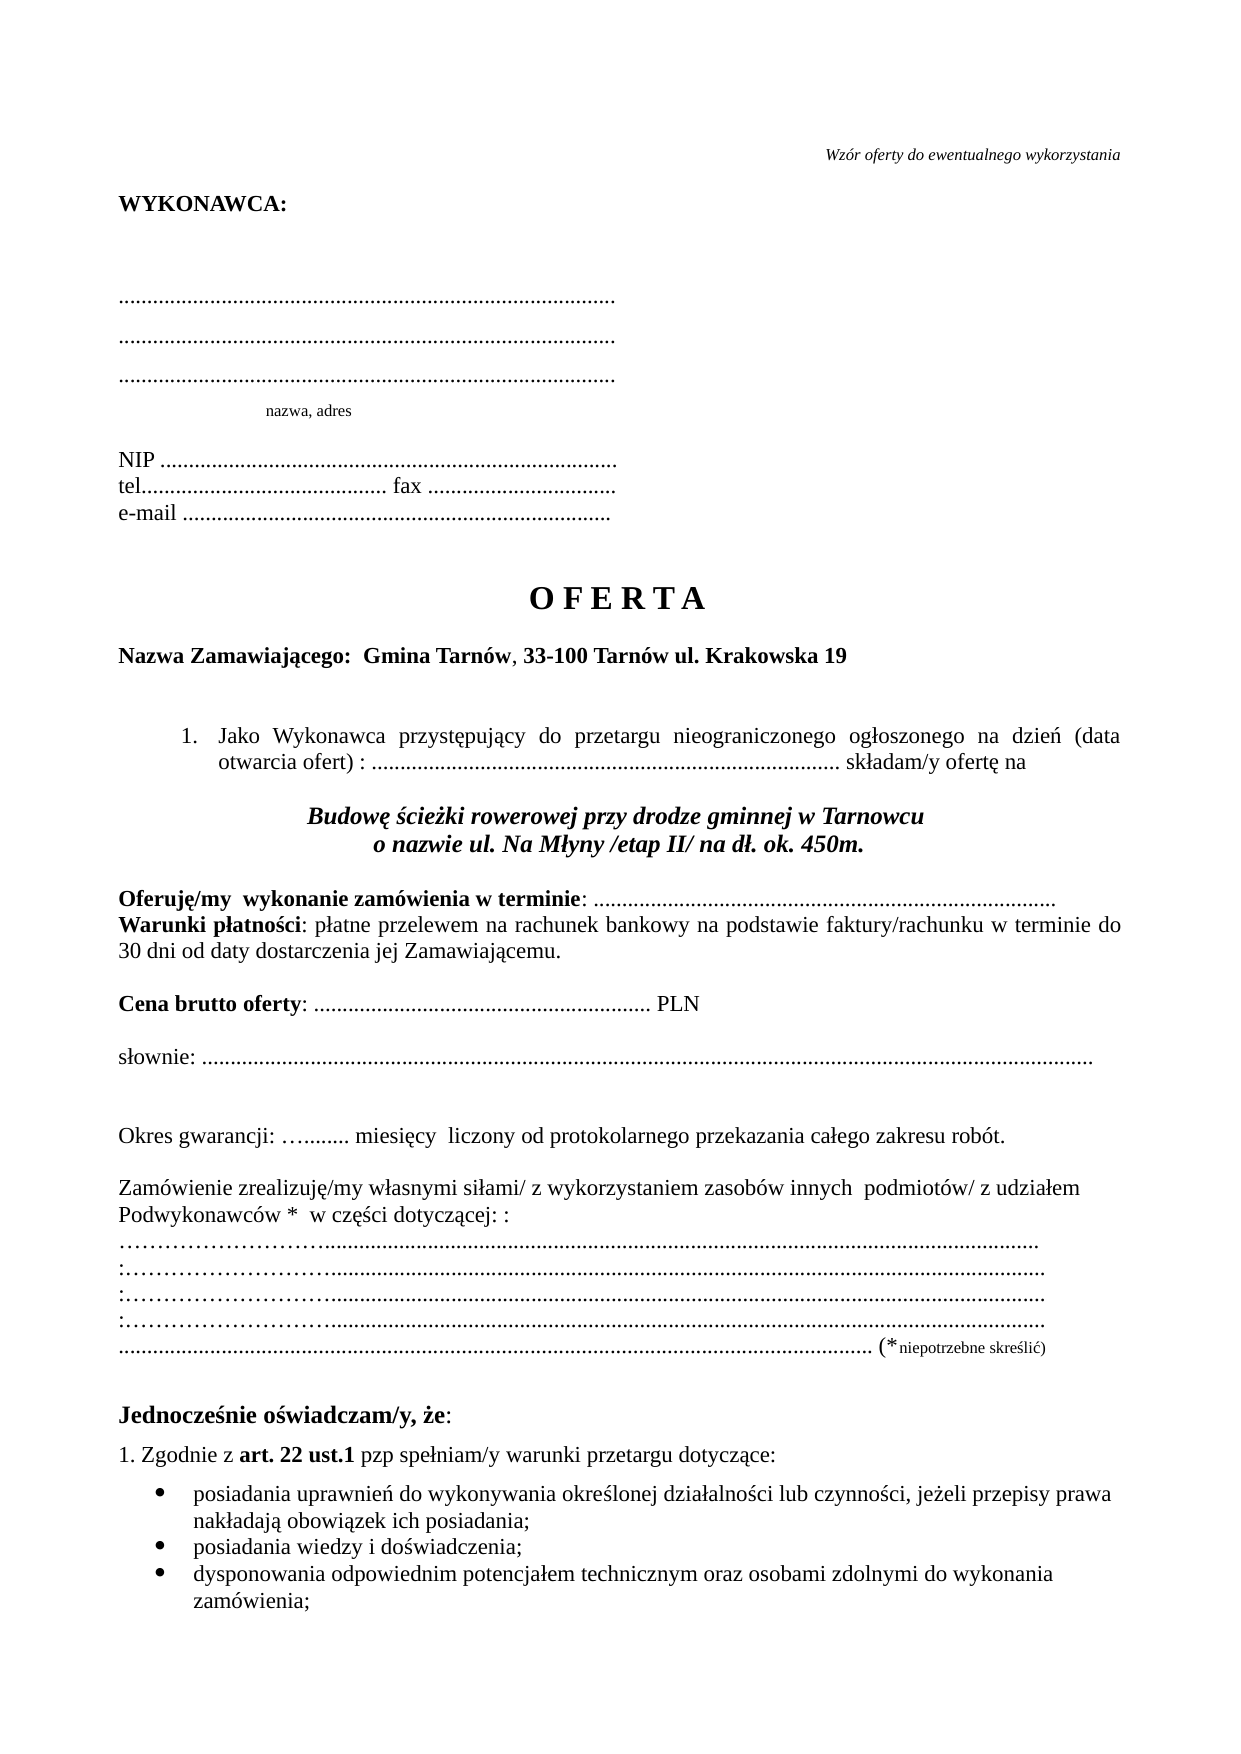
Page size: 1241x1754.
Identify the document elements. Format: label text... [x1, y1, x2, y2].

text :………………………............................................................................................................................. [118, 1253, 1122, 1280]
text ....................................................................................... [118, 322, 1122, 348]
text tel........................................... fax ................................. [118, 472, 1122, 499]
text Warunki płatności: płatne przelewem na rachunek bankowy na podstawie faktury/rachunku w terminie do 30 dni od daty dostarczenia jej Zamawiającemu. [118, 911, 1122, 964]
text ....................................................................................... [118, 282, 1122, 308]
list Jako Wykonawca przystępujący do przetargu nieograniczonego ogłoszonego na dzień (data otwarcia ofert) : .................................................................................. składam/y ofertę na [181, 722, 1122, 774]
list posiadania wiedzy i doświadczenia; [156, 1533, 1122, 1560]
text Jednocześnie oświadczam/y, że: [118, 1400, 1122, 1429]
text O F E R T A [118, 578, 1122, 616]
text nazwa, adres [266, 401, 1122, 420]
text Zamówienie zrealizuję/my własnymi siłami/ z wykorzystaniem zasobów innych podmiotów/ z udziałem Podwykonawców * w części dotyczącej: :………………………............................................................................................................................. [118, 1174, 1122, 1253]
text 1. Zgodnie z art. 22 ust.1 pzp spełniam/y warunki przetargu dotyczące: [118, 1441, 1122, 1468]
text :………………………............................................................................................................................. [118, 1280, 1122, 1306]
text słownie: ............................................................................................................................................................ [118, 1043, 1122, 1069]
text NIP ................................................................................ [118, 446, 1122, 472]
text Cena brutto oferty: ........................................................... PLN [118, 990, 1122, 1016]
list posiadania uprawnień do wykonywania określonej działalności lub czynności, jeżeli przepisy prawa nakładają obowiązek ich posiadania; [156, 1480, 1122, 1533]
text WYKONAWCA: [118, 190, 1122, 216]
text o nazwie ul. Na Młyny /etap II/ na dł. ok. 450m. [118, 829, 1122, 858]
list dysponowania odpowiednim potencjałem technicznym oraz osobami zdolnymi do wykonania zamówienia; [156, 1560, 1122, 1613]
text Wzór oferty do ewentualnego wykorzystania [118, 144, 1122, 164]
text Oferuję/my wykonanie zamówienia w terminie: ................................................................................. [118, 884, 1122, 911]
text e-mail ........................................................................... [118, 499, 1122, 525]
text Budowę ścieżki rowerowej przy drodze gminnej w Tarnowcu [118, 801, 1122, 829]
text Nazwa Zamawiającego: Gmina Tarnów, 33-100 Tarnów ul. Krakowska 19 [118, 643, 1122, 669]
text :………………………............................................................................................................................. [118, 1306, 1122, 1333]
text .................................................................................................................................... (*niepotrzebne skreślić) [118, 1333, 1122, 1359]
text Okres gwarancji: …........ miesięcy liczony od protokolarnego przekazania całego zakresu robót. [118, 1122, 1122, 1148]
text ....................................................................................... [118, 361, 1122, 387]
